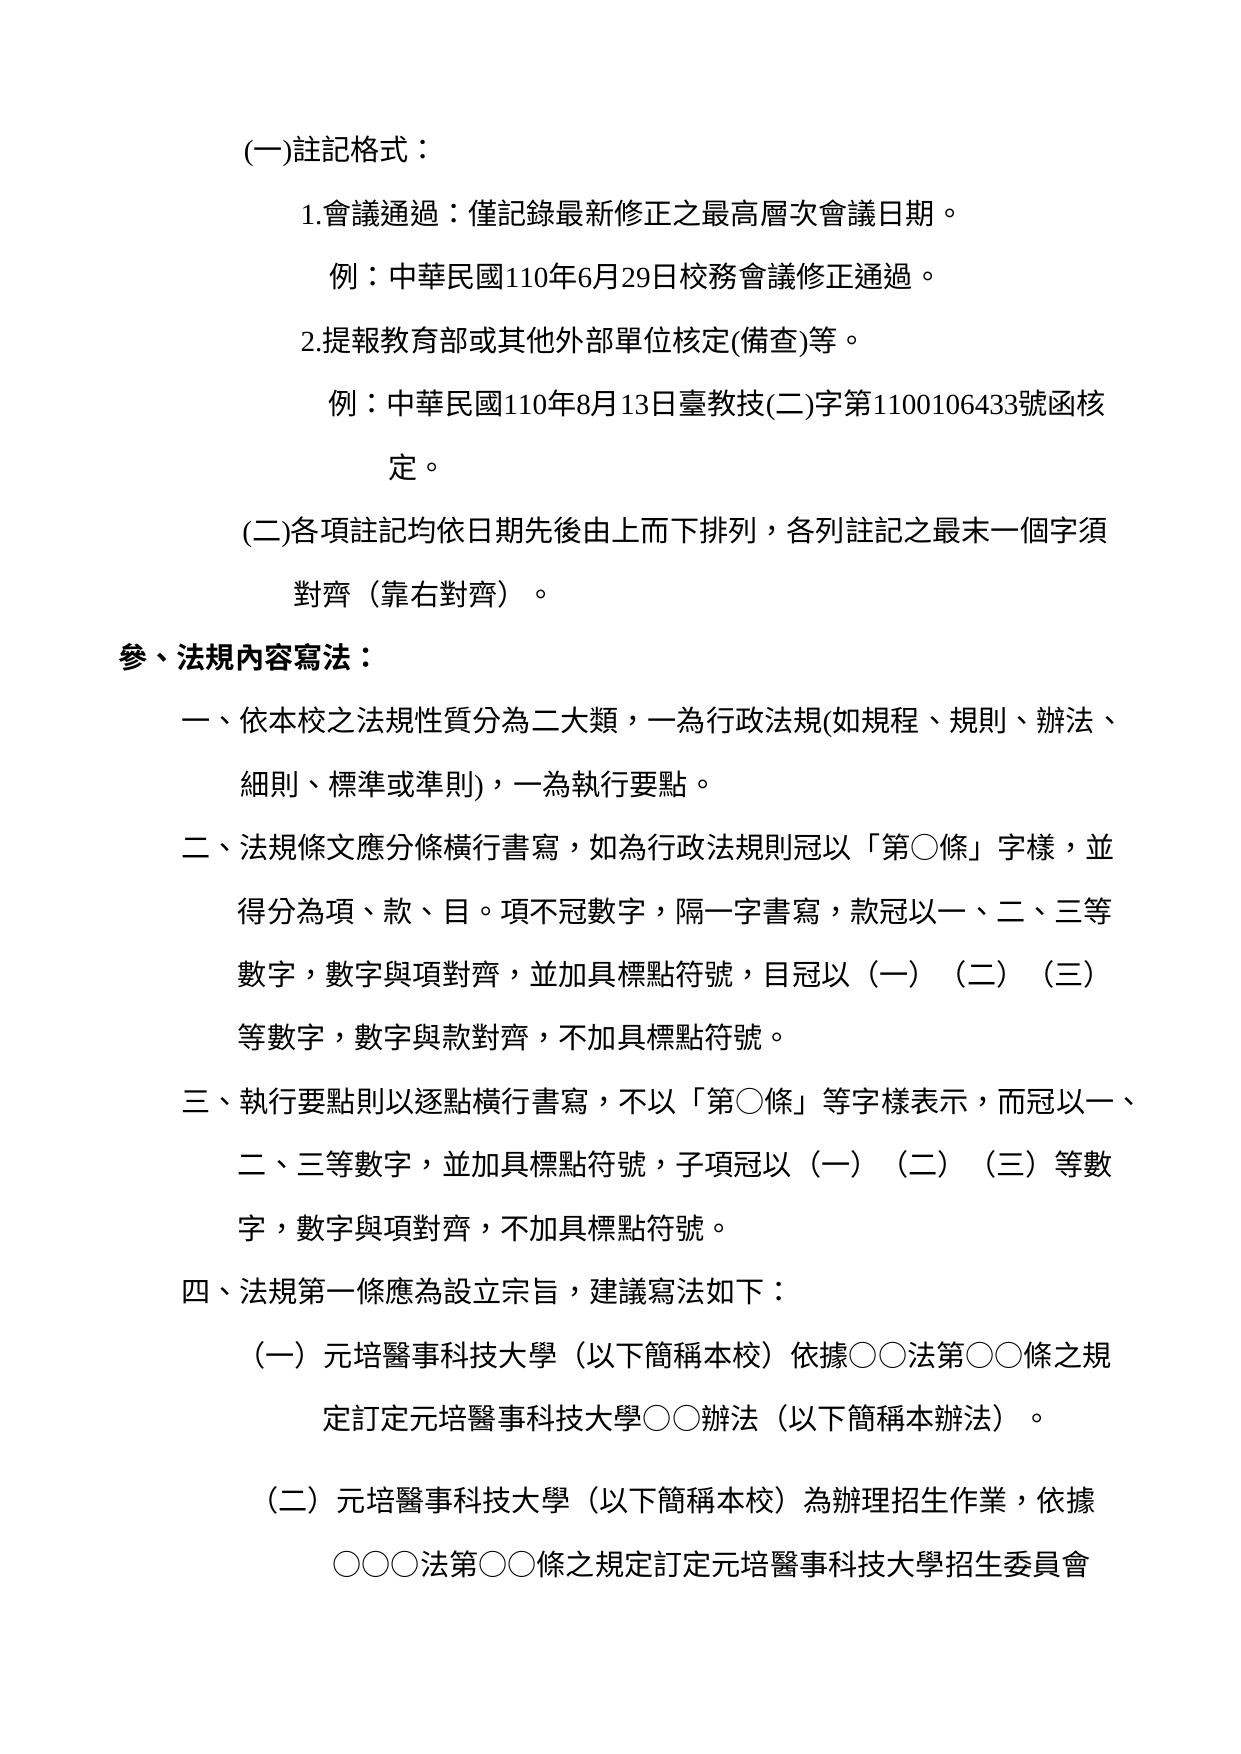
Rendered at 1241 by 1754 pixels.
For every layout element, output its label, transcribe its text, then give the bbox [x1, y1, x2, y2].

text 例：中華民國110年6月29日校務會議修正通過。 [236, 254, 1122, 296]
text 四、法規第一條應為設立宗旨，建議寫法如下： [118, 1269, 1122, 1311]
text 一、依本校之法規性質分為二大類，一為行政法規(如規程、規則、辦法、細則、標準或準則)，一為執行要點。 [181, 698, 1122, 804]
text 2.提報教育部或其他外部單位核定(備查)等。 [118, 317, 1122, 359]
text 參、法規內容寫法： [118, 634, 1122, 677]
text 二、法規條文應分條橫行書寫，如為行政法規則冠以「第○條」字樣，並得分為項、款、目。項不冠數字，隔一字書寫，款冠以一、二、三等數字，數字與項對齊，並加具標點符號，目冠以（一）（二）（三）等數字，數字與款對齊，不加具標點符號。 [181, 825, 1122, 1057]
text 例：中華民國110年8月13日臺教技(二)字第1100106433號函核定。 [328, 381, 1122, 486]
text （一）元培醫事科技大學（以下簡稱本校）依據○○法第○○條之規定訂定元培醫事科技大學○○辦法（以下簡稱本辦法）。 [236, 1332, 1122, 1438]
text 1.會議通過：僅記錄最新修正之最高層次會議日期。 [118, 190, 1122, 233]
text 三、執行要點則以逐點橫行書寫，不以「第○條」等字樣表示，而冠以一、二、三等數字，並加具標點符號，子項冠以（一）（二）（三）等數字，數字與項對齊，不加具標點符號。 [181, 1078, 1122, 1248]
text (二)各項註記均依日期先後由上而下排列，各列註記之最末一個字須對齊（靠右對齊）。 [242, 508, 1122, 613]
text （二）元培醫事科技大學（以下簡稱本校）為辦理招生作業，依據○○○法第○○條之規定訂定元培醫事科技大學招生委員會 [249, 1478, 1122, 1584]
text (一)註記格式： [118, 127, 1122, 169]
